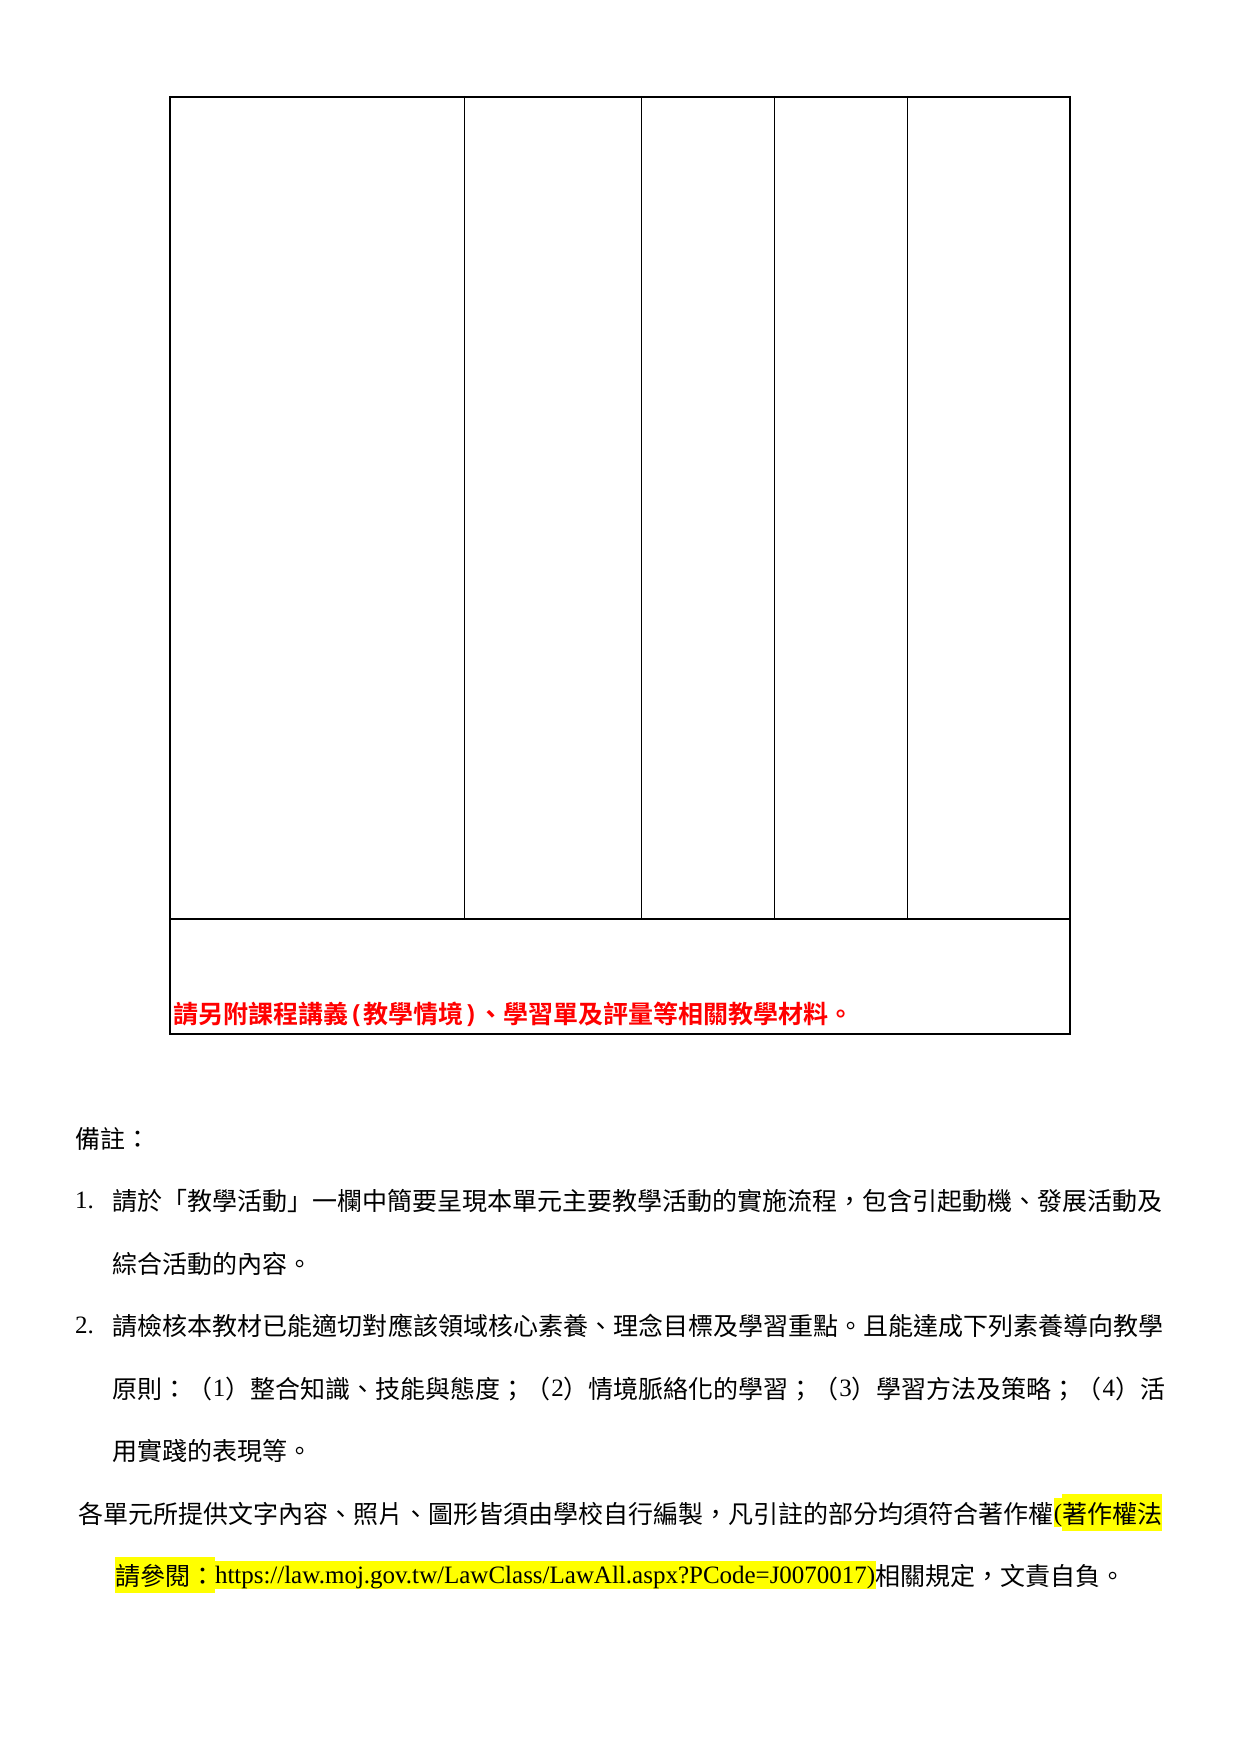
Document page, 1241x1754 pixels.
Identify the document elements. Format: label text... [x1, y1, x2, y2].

list 請於「教學活動」一欄中簡要呈現本單元主要教學活動的實施流程，包含引起動機、發展活動及綜合活動的內容。 [75, 1158, 1165, 1283]
text 備註： [75, 1096, 1165, 1158]
table_cell [775, 98, 907, 917]
text 各單元所提供文字內容、照片、圖形皆須由學校自行編製，凡引註的部分均須符合著作權(著作權法請參閱：https://law.moj.gov.tw/LawClass/LawAll.aspx?PCode=J0070017)相關規定，文責自負。 [75, 1471, 1165, 1596]
table_cell [465, 98, 641, 917]
table_cell [171, 98, 464, 917]
table_cell [642, 98, 774, 917]
table_cell 請另附課程講義(教學情境)、學習單及評量等相關教學材料。 [171, 920, 1069, 1033]
list 請檢核本教材已能適切對應該領域核心素養、理念目標及學習重點。且能達成下列素養導向教學原則：（1）整合知識、技能與態度；（2）情境脈絡化的學習；（3）學習方法及策略；（4）活用實踐的表現等。 [75, 1283, 1165, 1471]
table_cell [908, 98, 1069, 917]
